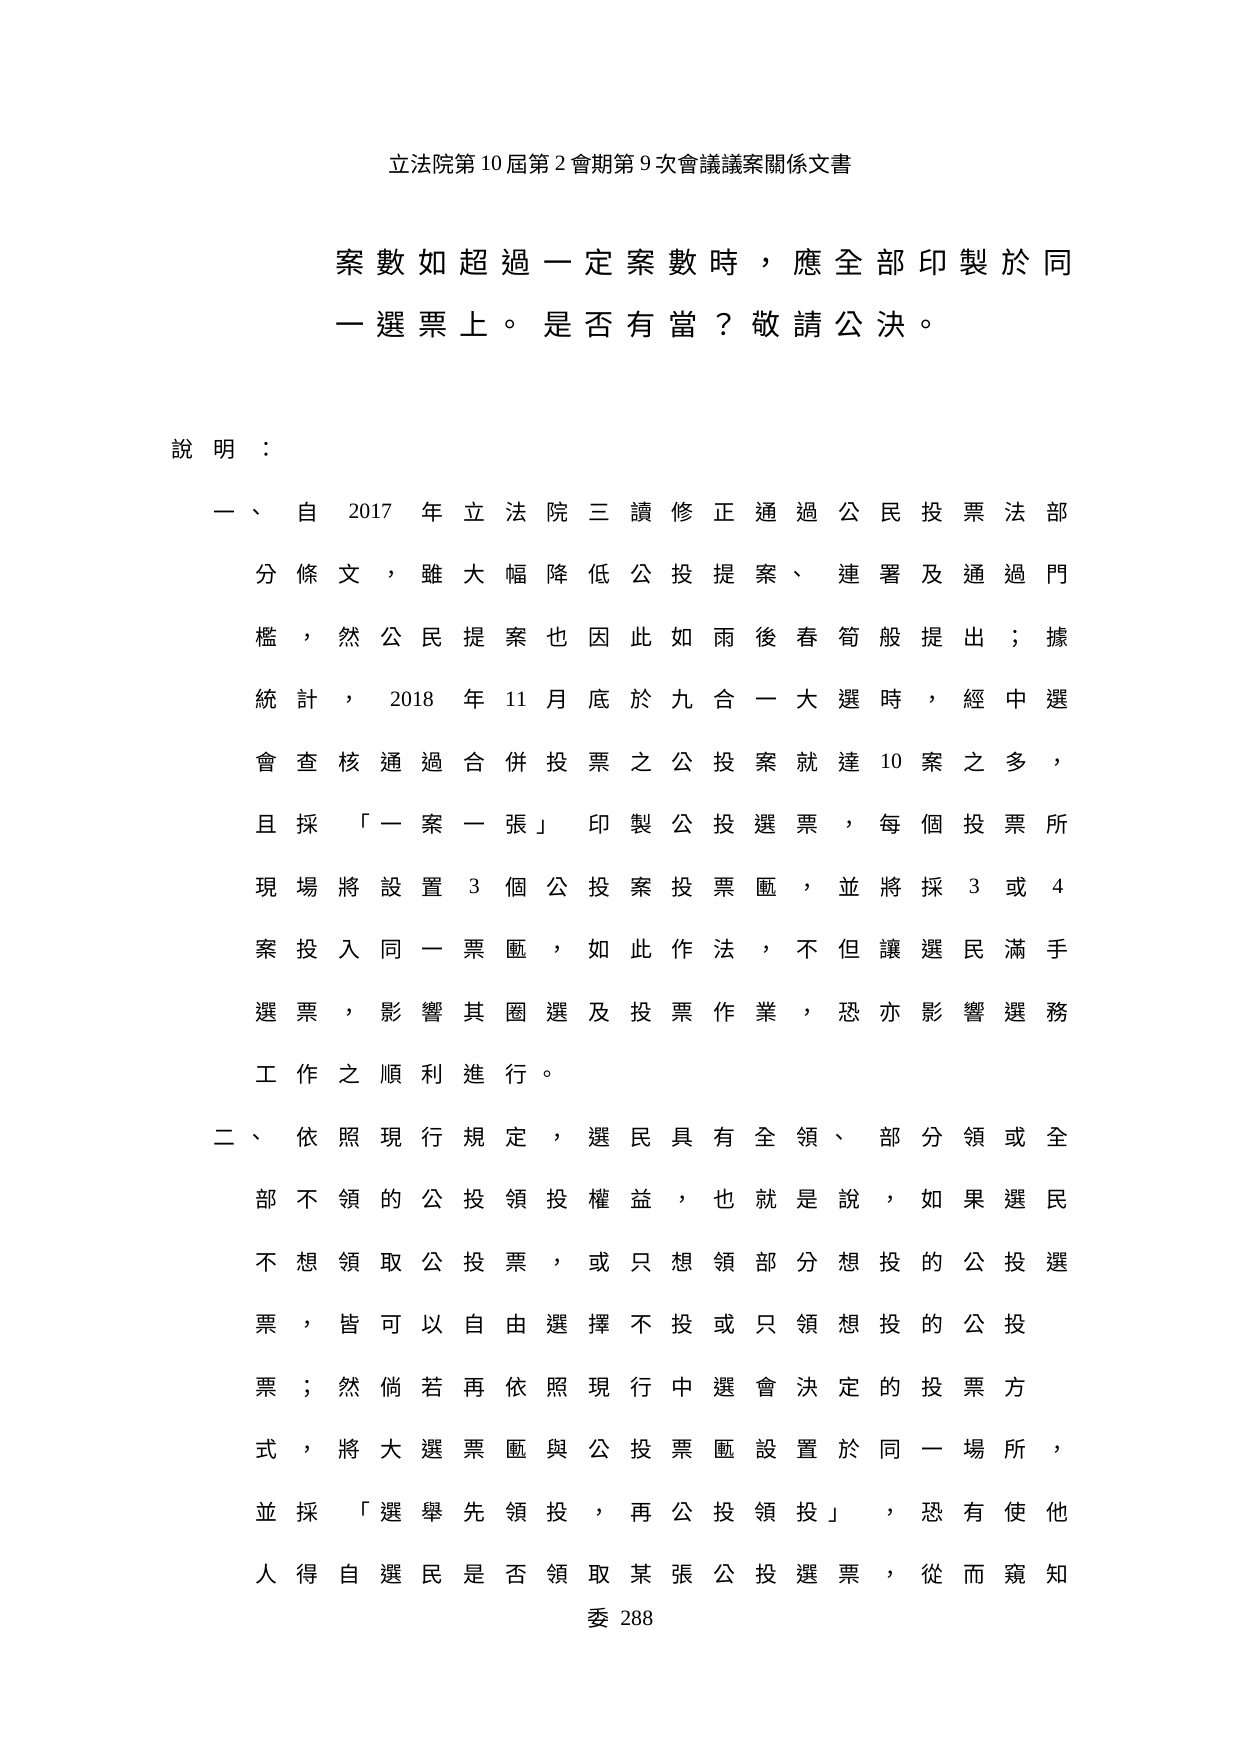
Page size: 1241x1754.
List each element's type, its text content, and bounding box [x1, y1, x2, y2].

text 一、自2017年立法院三讀修正通過公民投票法部分條文，雖大幅降低公投提案、連署及通過門檻，然公民提案也因此如雨後春筍般提出；據統計，2018年11月底於九合一大選時，經中選會查核通過合併投票之公投案就達10案之多，且採「一案一張」印製公投選票，每個投票所現場將設置3個公投案投票匭，並將採3或4案投入同一票匭，如此作法，不但讓選民滿手選票，影響其圈選及投票作業，恐亦影響選務工作之順利進行。 [184, 469, 1078, 1094]
text 二、依照現行規定，選民具有全領、部分領或全部不領的公投領投權益，也就是說，如果選民不想領取公投票，或只想領部分想投的公投選票，皆可以自由選擇不投或只領想投的公投票；然倘若再依照現行中選會決定的投票方式，將大選票匭與公投票匭設置於同一場所，並採「選舉先領投，再公投領投」，恐有使他人得自選民是否領取某張公投選票，從而窺知 [184, 1094, 1078, 1594]
text 說明： [162, 406, 1078, 469]
text 案數如超過一定案數時，應全部印製於同一選票上。是否有當？敬請公決。 [217, 219, 1078, 344]
